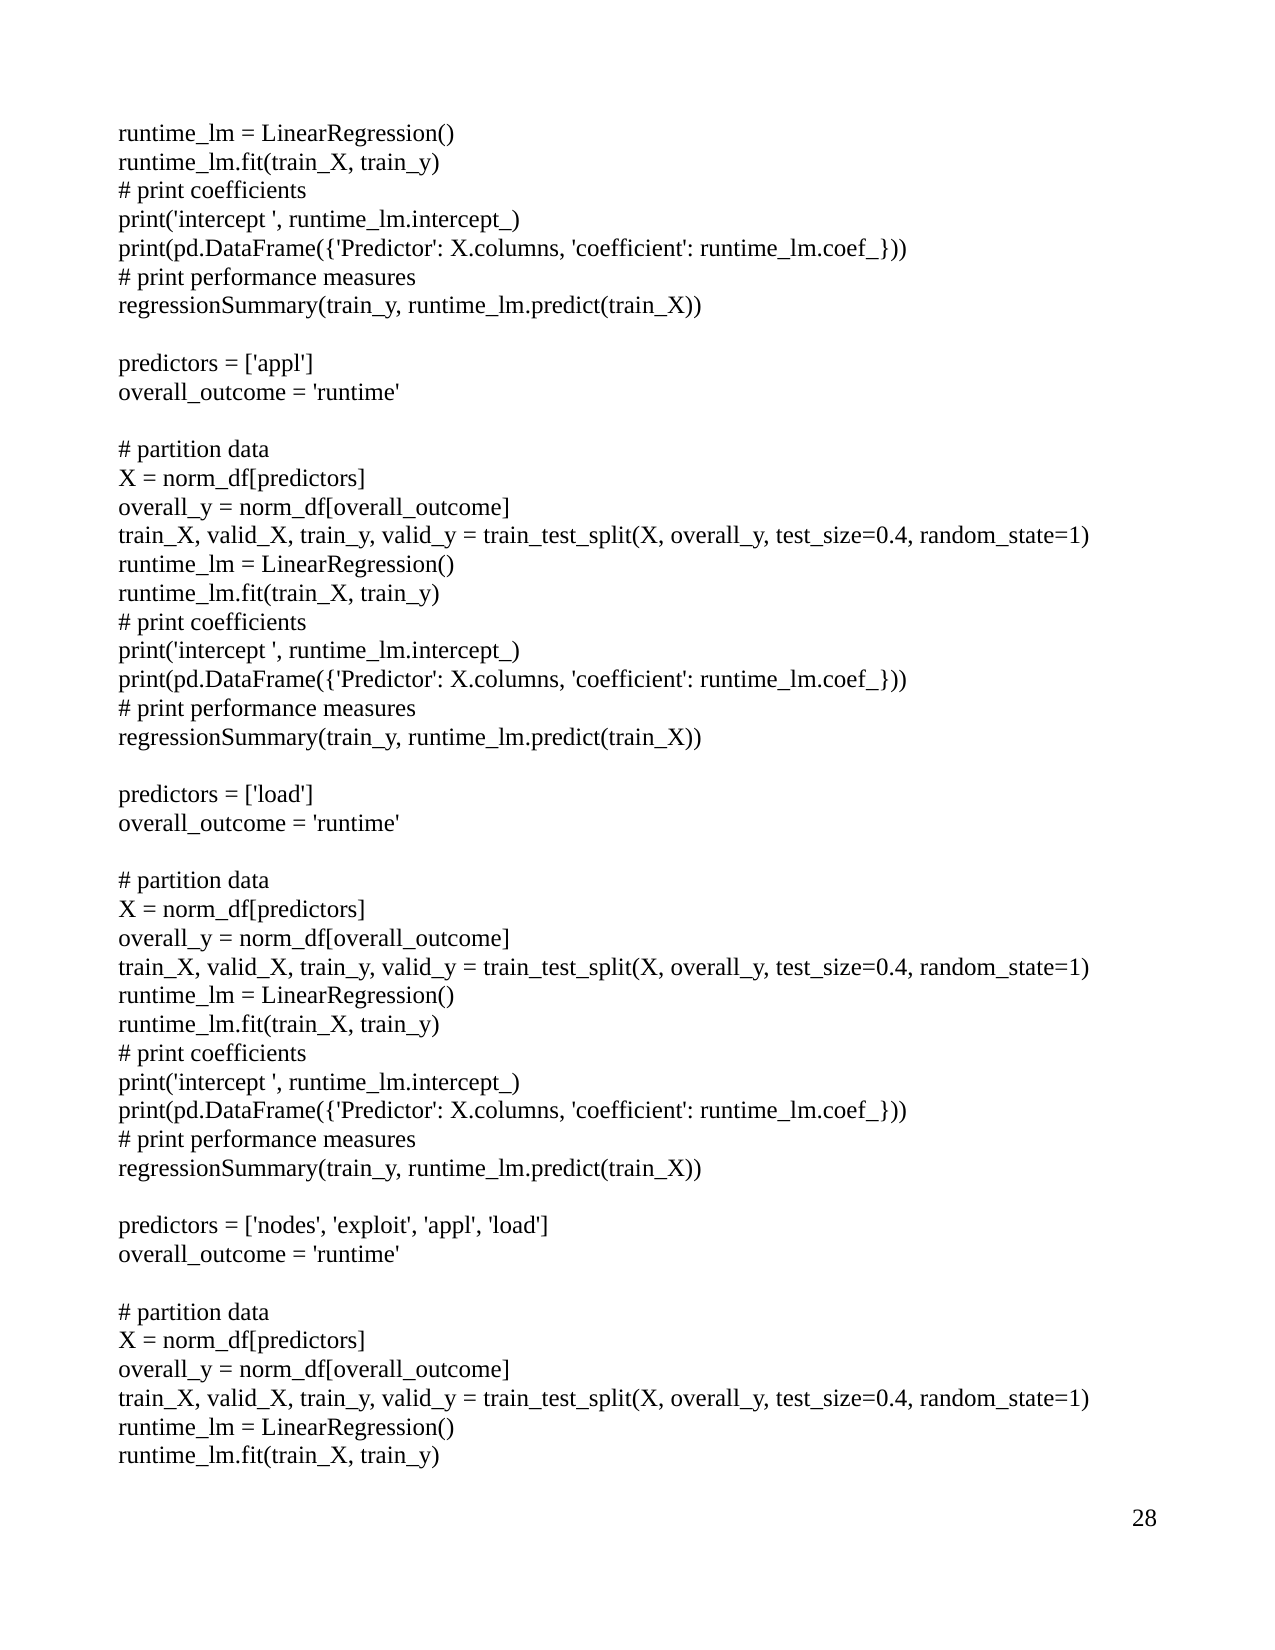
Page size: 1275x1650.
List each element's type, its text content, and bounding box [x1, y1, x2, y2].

text predictors = ['appl'] [118, 348, 1157, 377]
text overall_outcome = 'runtime' [118, 808, 1157, 837]
text overall_y = norm_df[overall_outcome] [118, 1354, 1157, 1383]
text # partition data [118, 1297, 1157, 1326]
text print(pd.DataFrame({'Predictor': X.columns, 'coefficient': runtime_lm.coef_})) [118, 664, 1157, 693]
text X = norm_df[predictors] [118, 1326, 1157, 1354]
text X = norm_df[predictors] [118, 894, 1157, 923]
text print('intercept ', runtime_lm.intercept_) [118, 636, 1157, 664]
text print(pd.DataFrame({'Predictor': X.columns, 'coefficient': runtime_lm.coef_})) [118, 233, 1157, 262]
text runtime_lm = LinearRegression() [118, 549, 1157, 578]
text regressionSummary(train_y, runtime_lm.predict(train_X)) [118, 722, 1157, 751]
text regressionSummary(train_y, runtime_lm.predict(train_X)) [118, 1153, 1157, 1182]
text # print performance measures [118, 262, 1157, 291]
text predictors = ['nodes', 'exploit', 'appl', 'load'] [118, 1211, 1157, 1239]
text # print coefficients [118, 176, 1157, 204]
text runtime_lm.fit(train_X, train_y) [118, 147, 1157, 176]
text regressionSummary(train_y, runtime_lm.predict(train_X)) [118, 291, 1157, 319]
text train_X, valid_X, train_y, valid_y = train_test_split(X, overall_y, test_size=0.4, random_state=1) [118, 952, 1157, 981]
text # print coefficients [118, 607, 1157, 636]
text print('intercept ', runtime_lm.intercept_) [118, 1067, 1157, 1096]
text overall_y = norm_df[overall_outcome] [118, 492, 1157, 521]
text print('intercept ', runtime_lm.intercept_) [118, 204, 1157, 233]
text runtime_lm.fit(train_X, train_y) [118, 1009, 1157, 1038]
text predictors = ['load'] [118, 779, 1157, 808]
text # print performance measures [118, 1124, 1157, 1153]
text print(pd.DataFrame({'Predictor': X.columns, 'coefficient': runtime_lm.coef_})) [118, 1096, 1157, 1124]
text runtime_lm = LinearRegression() [118, 981, 1157, 1009]
text train_X, valid_X, train_y, valid_y = train_test_split(X, overall_y, test_size=0.4, random_state=1) [118, 1383, 1157, 1412]
text # print coefficients [118, 1038, 1157, 1067]
text # partition data [118, 434, 1157, 463]
text runtime_lm = LinearRegression() [118, 1412, 1157, 1441]
text runtime_lm = LinearRegression() [118, 118, 1157, 147]
text overall_outcome = 'runtime' [118, 1239, 1157, 1268]
text train_X, valid_X, train_y, valid_y = train_test_split(X, overall_y, test_size=0.4, random_state=1) [118, 521, 1157, 549]
text runtime_lm.fit(train_X, train_y) [118, 1441, 1157, 1469]
text # print performance measures [118, 693, 1157, 722]
text overall_outcome = 'runtime' [118, 377, 1157, 406]
text runtime_lm.fit(train_X, train_y) [118, 578, 1157, 607]
text # partition data [118, 866, 1157, 894]
text overall_y = norm_df[overall_outcome] [118, 923, 1157, 952]
text X = norm_df[predictors] [118, 463, 1157, 492]
